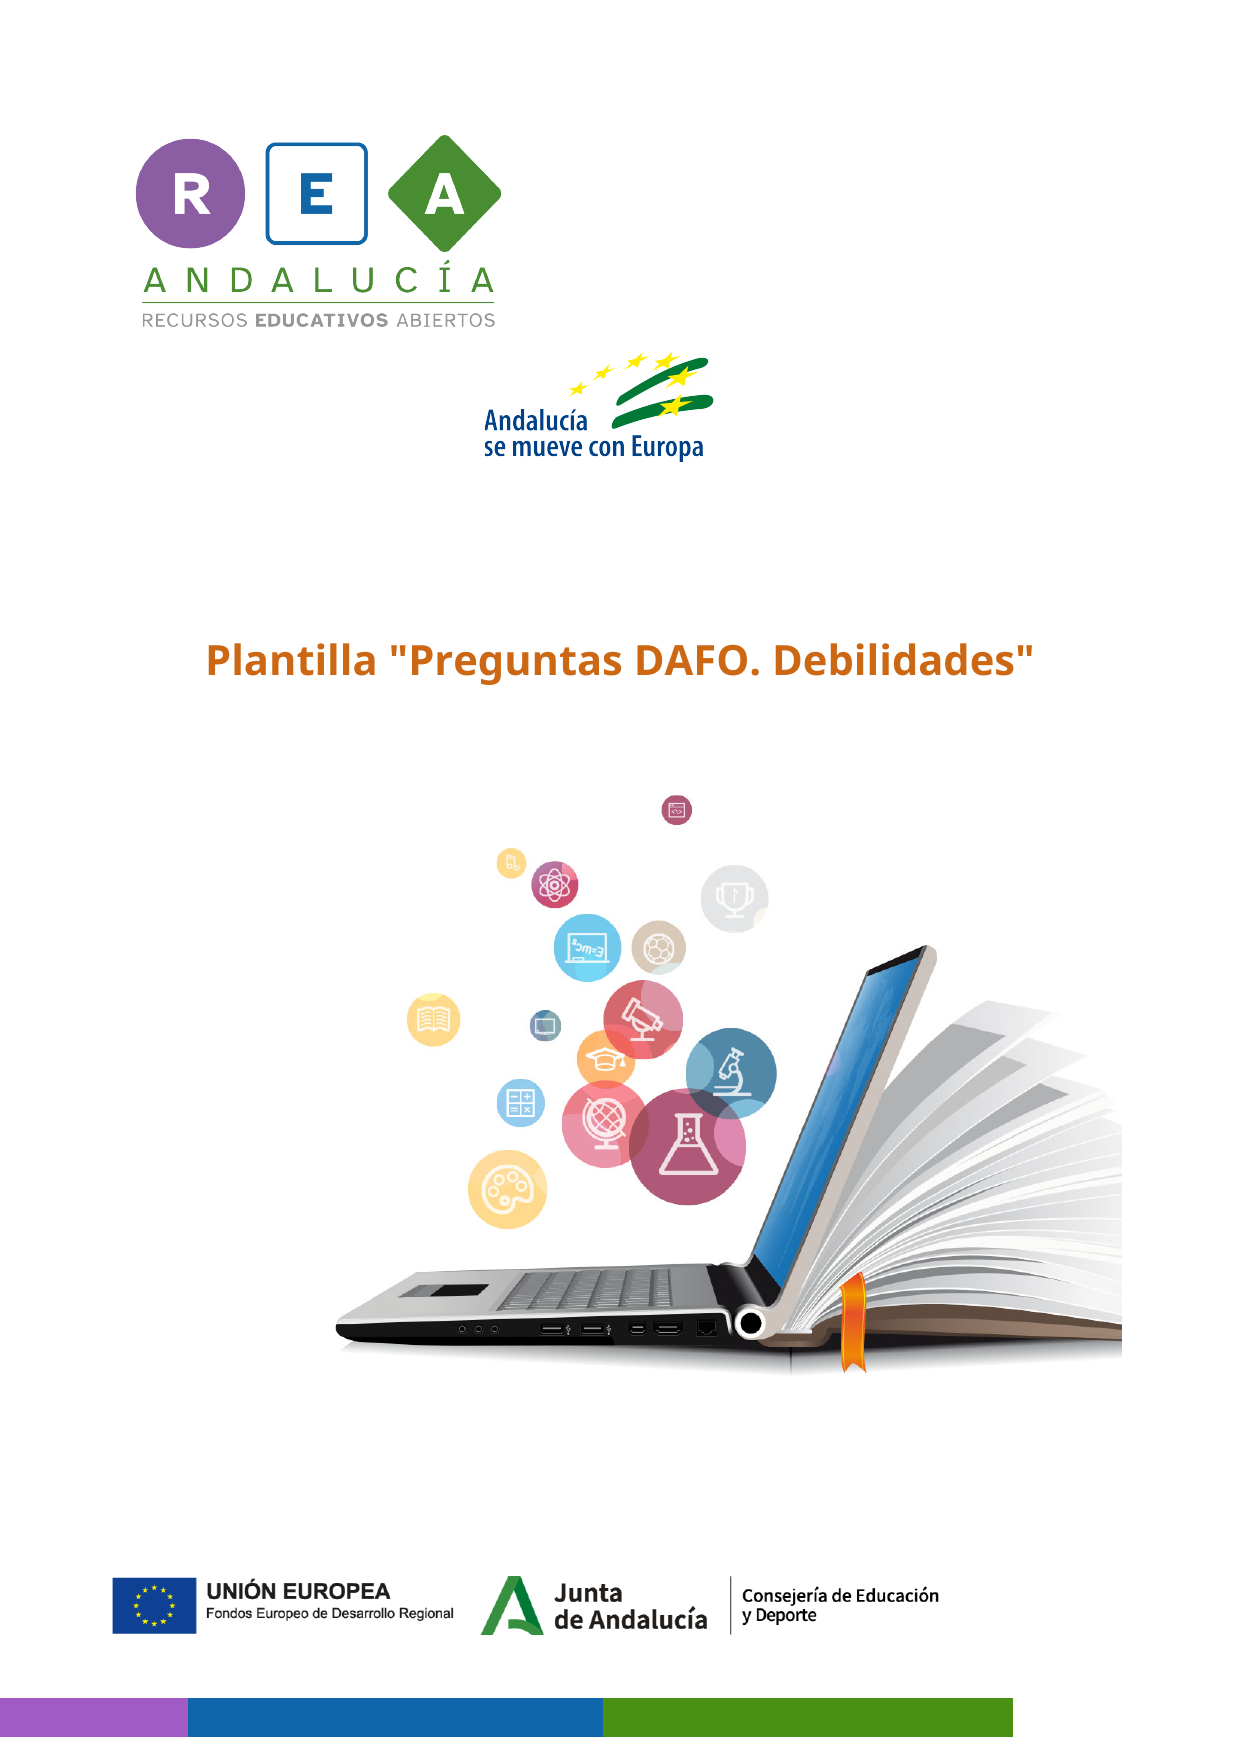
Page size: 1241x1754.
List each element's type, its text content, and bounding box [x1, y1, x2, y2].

title Plantilla "Preguntas DAFO. Debilidades" [118, 631, 1122, 687]
picture [290, 762, 1122, 1404]
picture [0, 1490, 1013, 1737]
picture [118, 118, 715, 462]
